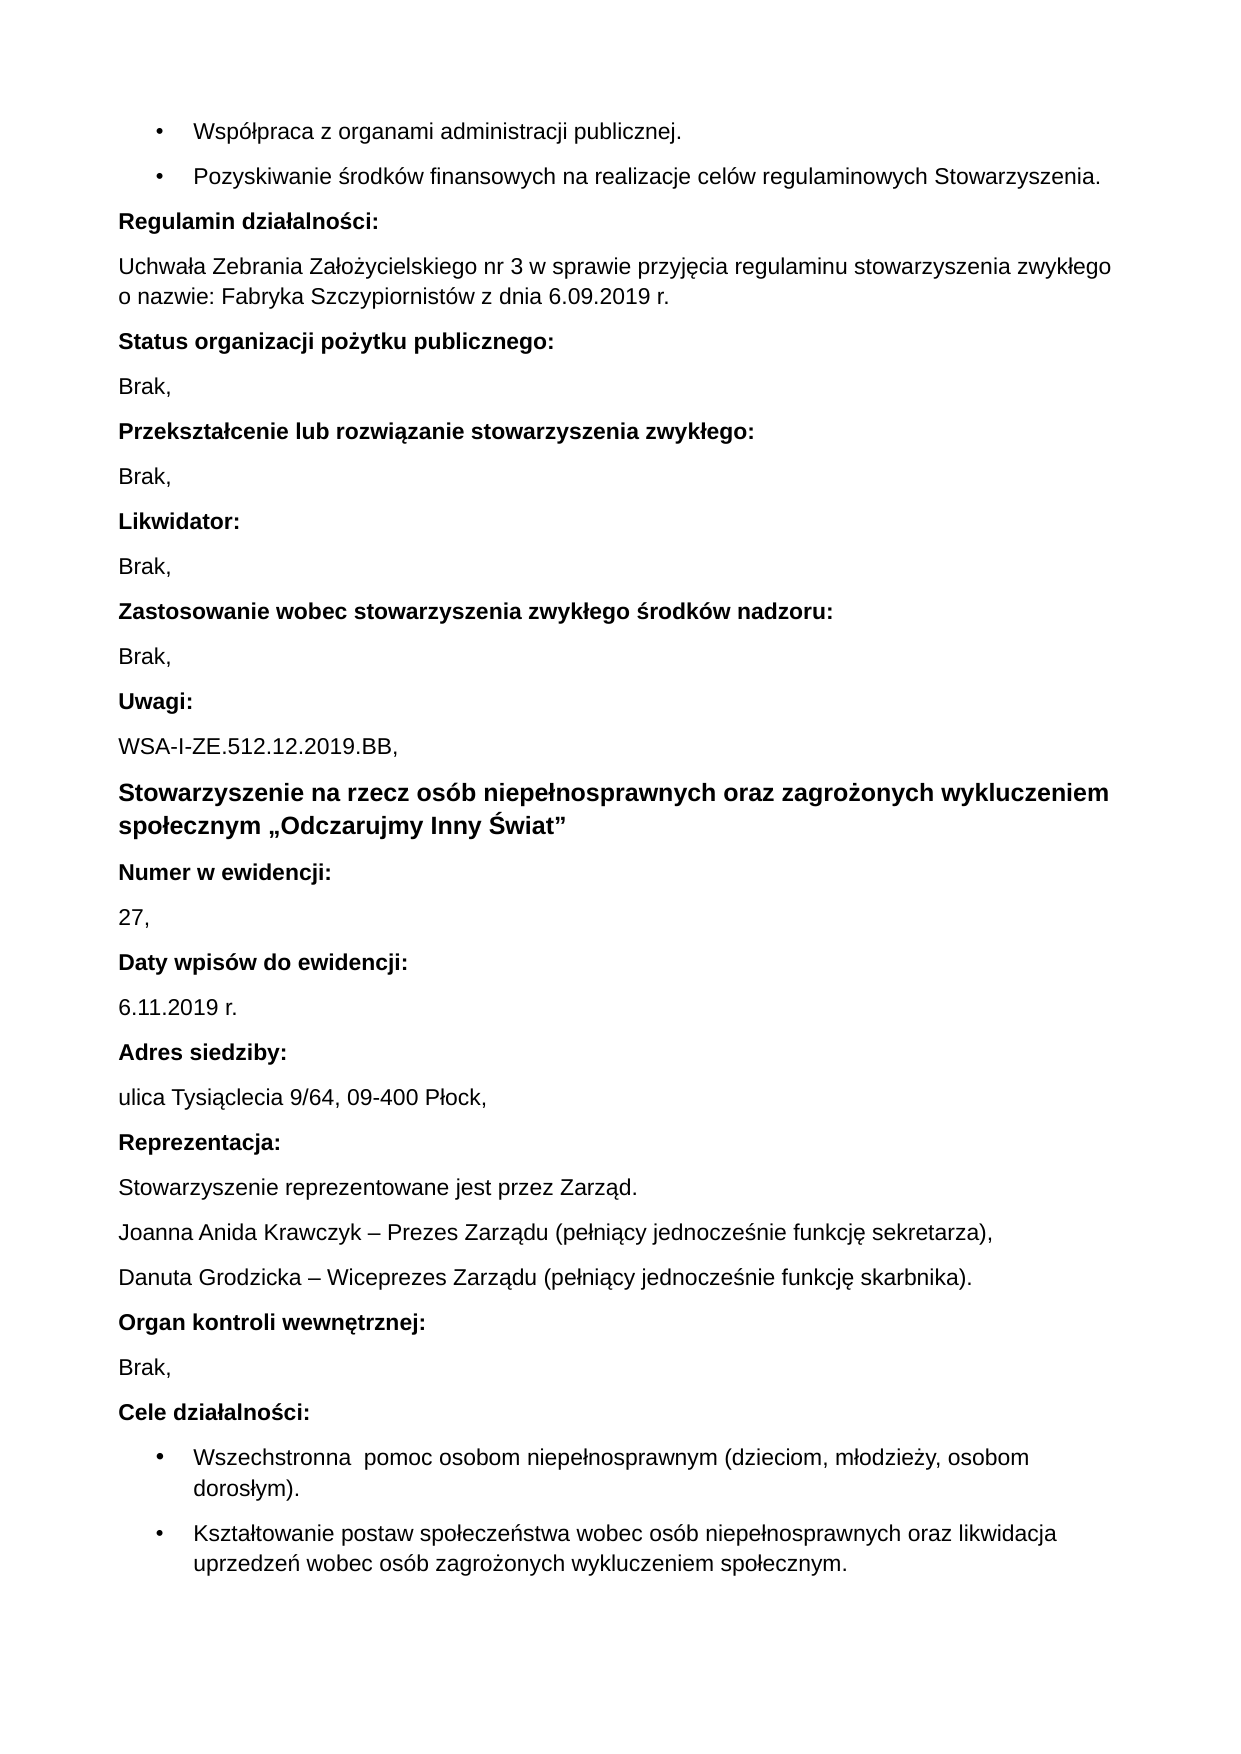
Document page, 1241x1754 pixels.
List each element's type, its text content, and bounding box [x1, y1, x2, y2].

text Brak, [118, 463, 1122, 490]
list Pozyskiwanie środków finansowych na realizacje celów regulaminowych Stowarzyszenia. [156, 163, 1122, 189]
subtitle Organ kontroli wewnętrznej: [118, 1309, 1122, 1336]
text 27, [118, 904, 1122, 931]
text Stowarzyszenie reprezentowane jest przez Zarząd. [118, 1174, 1122, 1201]
subtitle Regulamin działalności: [118, 208, 1122, 234]
text WSA-I-ZE.512.12.2019.BB, [118, 733, 1122, 760]
text Brak, [118, 1354, 1122, 1381]
text Danuta Grodzicka – Wiceprezes Zarządu (pełniący jednocześnie funkcję skarbnika). [118, 1264, 1122, 1291]
subtitle Status organizacji pożytku publicznego: [118, 328, 1122, 355]
subtitle Adres siedziby: [118, 1039, 1122, 1066]
list Kształtowanie postaw społeczeństwa wobec osób niepełnosprawnych oraz likwidacja uprzedzeń wobec osób zagrożonych wykluczeniem społecznym. [156, 1520, 1122, 1576]
subtitle Daty wpisów do ewidencji: [118, 949, 1122, 976]
subtitle Uwagi: [118, 688, 1122, 715]
subtitle Numer w ewidencji: [118, 859, 1122, 886]
subtitle Cele działalności: [118, 1399, 1122, 1426]
text Uchwała Zebrania Założycielskiego nr 3 w sprawie przyjęcia regulaminu stowarzyszenia zwykłego o nazwie: Fabryka Szczypiornistów z dnia 6.09.2019 r. [118, 253, 1122, 310]
list Wszechstronna pomoc osobom niepełnosprawnym (dzieciom, młodzieży, osobom dorosłym). [156, 1444, 1122, 1501]
text Brak, [118, 643, 1122, 670]
subtitle Przekształcenie lub rozwiązanie stowarzyszenia zwykłego: [118, 418, 1122, 445]
text 6.11.2019 r. [118, 994, 1122, 1021]
subtitle Likwidator: [118, 508, 1122, 535]
subtitle Stowarzyszenie na rzecz osób niepełnosprawnych oraz zagrożonych wykluczeniem społecznym „Odczarujmy Inny Świat” [118, 778, 1122, 840]
list Współpraca z organami administracji publicznej. [156, 118, 1122, 144]
text Joanna Anida Krawczyk – Prezes Zarządu (pełniący jednocześnie funkcję sekretarza), [118, 1219, 1122, 1246]
text Brak, [118, 553, 1122, 580]
subtitle Zastosowanie wobec stowarzyszenia zwykłego środków nadzoru: [118, 598, 1122, 625]
text Brak, [118, 373, 1122, 400]
subtitle Reprezentacja: [118, 1129, 1122, 1156]
text ulica Tysiąclecia 9/64, 09-400 Płock, [118, 1084, 1122, 1111]
